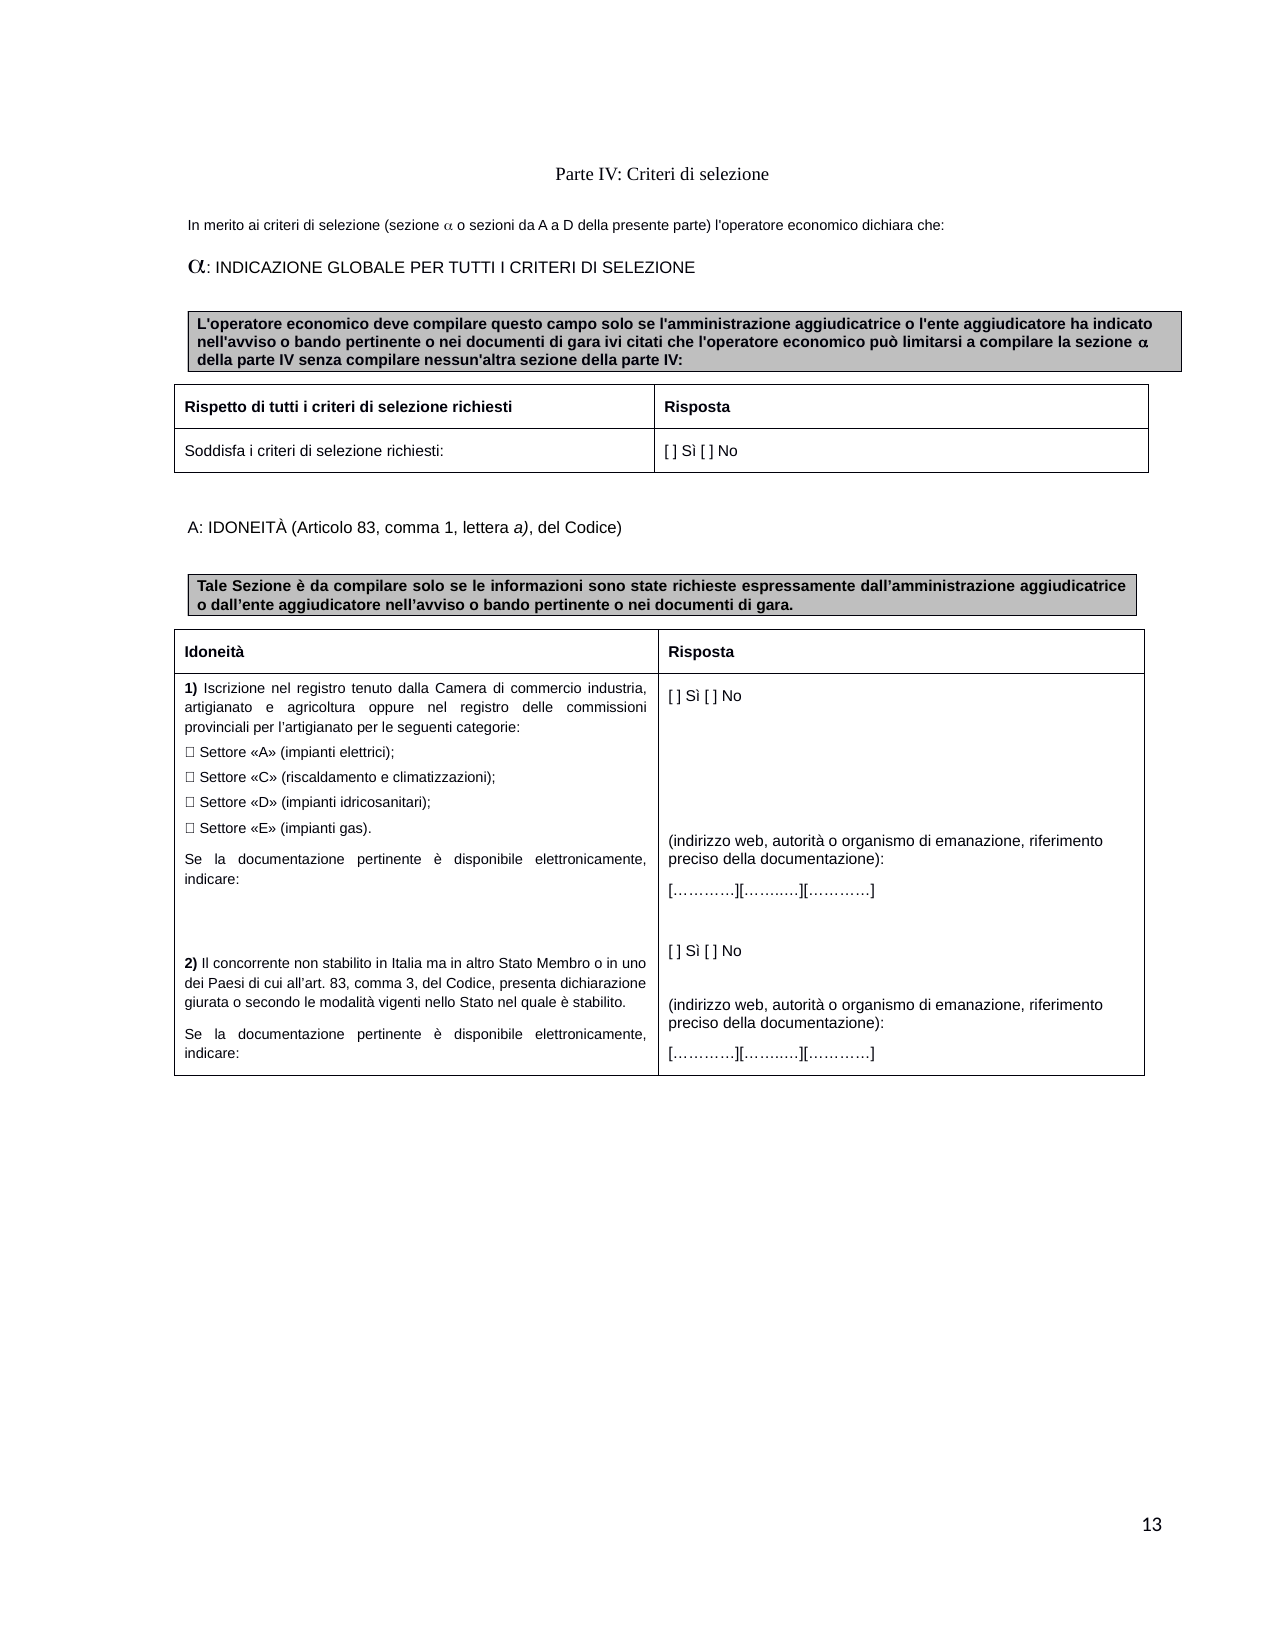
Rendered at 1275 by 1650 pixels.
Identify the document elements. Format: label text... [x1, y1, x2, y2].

title A: Idoneità (Articolo 83, comma 1, lettera a), del Codice) [187, 517, 1137, 537]
text Tale Sezione è da compilare solo se le informazioni sono state richieste espressamente dall’amministrazione aggiudicatrice o dall’ente aggiudicatore nell’avviso o bando pertinente o nei documenti di gara. [189, 575, 1136, 615]
table_cell 1) Iscrizione nel registro tenuto dalla Camera di commercio industria, artigianato e agricoltura oppure nel registro delle commissioni provinciali per l’artigianato per le seguenti categorie:  Settore «A» (impianti elettrici);  Settore «C» (riscaldamento e climatizzazioni);  Settore «D» (impianti idricosanitari);  Settore «E» (impianti gas). Se la documentazione pertinente è disponibile elettronicamente, indicare: 2) Il concorrente non stabilito in Italia ma in altro Stato Membro o in uno dei Paesi di cui all’art. 83, comma 3, del Codice, presenta dichiarazione giurata o secondo le modalità vigenti nello Stato nel quale è stabilito. Se la documentazione pertinente è disponibile elettronicamente, indicare: [175, 674, 658, 1075]
text In merito ai criteri di selezione (sezione  o sezioni da A a D della presente parte) l'operatore economico dichiara che: [187, 217, 1137, 234]
text L'operatore economico deve compilare questo campo solo se l'amministrazione aggiudicatrice o l'ente aggiudicatore ha indicato nell'avviso o bando pertinente o nei documenti di gara ivi citati che l'operatore economico può limitarsi a compilare la sezione  della parte IV senza compilare nessun'altra sezione della parte IV: [189, 312, 1181, 371]
table_header Risposta [655, 385, 1148, 428]
table_header Risposta [659, 630, 1144, 673]
table_header Rispetto di tutti i criteri di selezione richiesti [175, 385, 654, 428]
table_cell [ ] Sì [ ] No (indirizzo web, autorità o organismo di emanazione, riferimento preciso della documentazione): […………][……..…][…………] [ ] Sì [ ] No (indirizzo web, autorità o organismo di emanazione, riferimento preciso della documentazione): […………][……..…][…………] [659, 674, 1144, 1075]
table_header Idoneità [175, 630, 658, 673]
table_cell Soddisfa i criteri di selezione richiesti: [175, 429, 654, 472]
title : Indicazione globale per tutti i criteri di selezione [187, 253, 1137, 279]
table_cell [ ] Sì [ ] No [655, 429, 1148, 472]
text Parte IV: Criteri di selezione [187, 162, 1137, 184]
